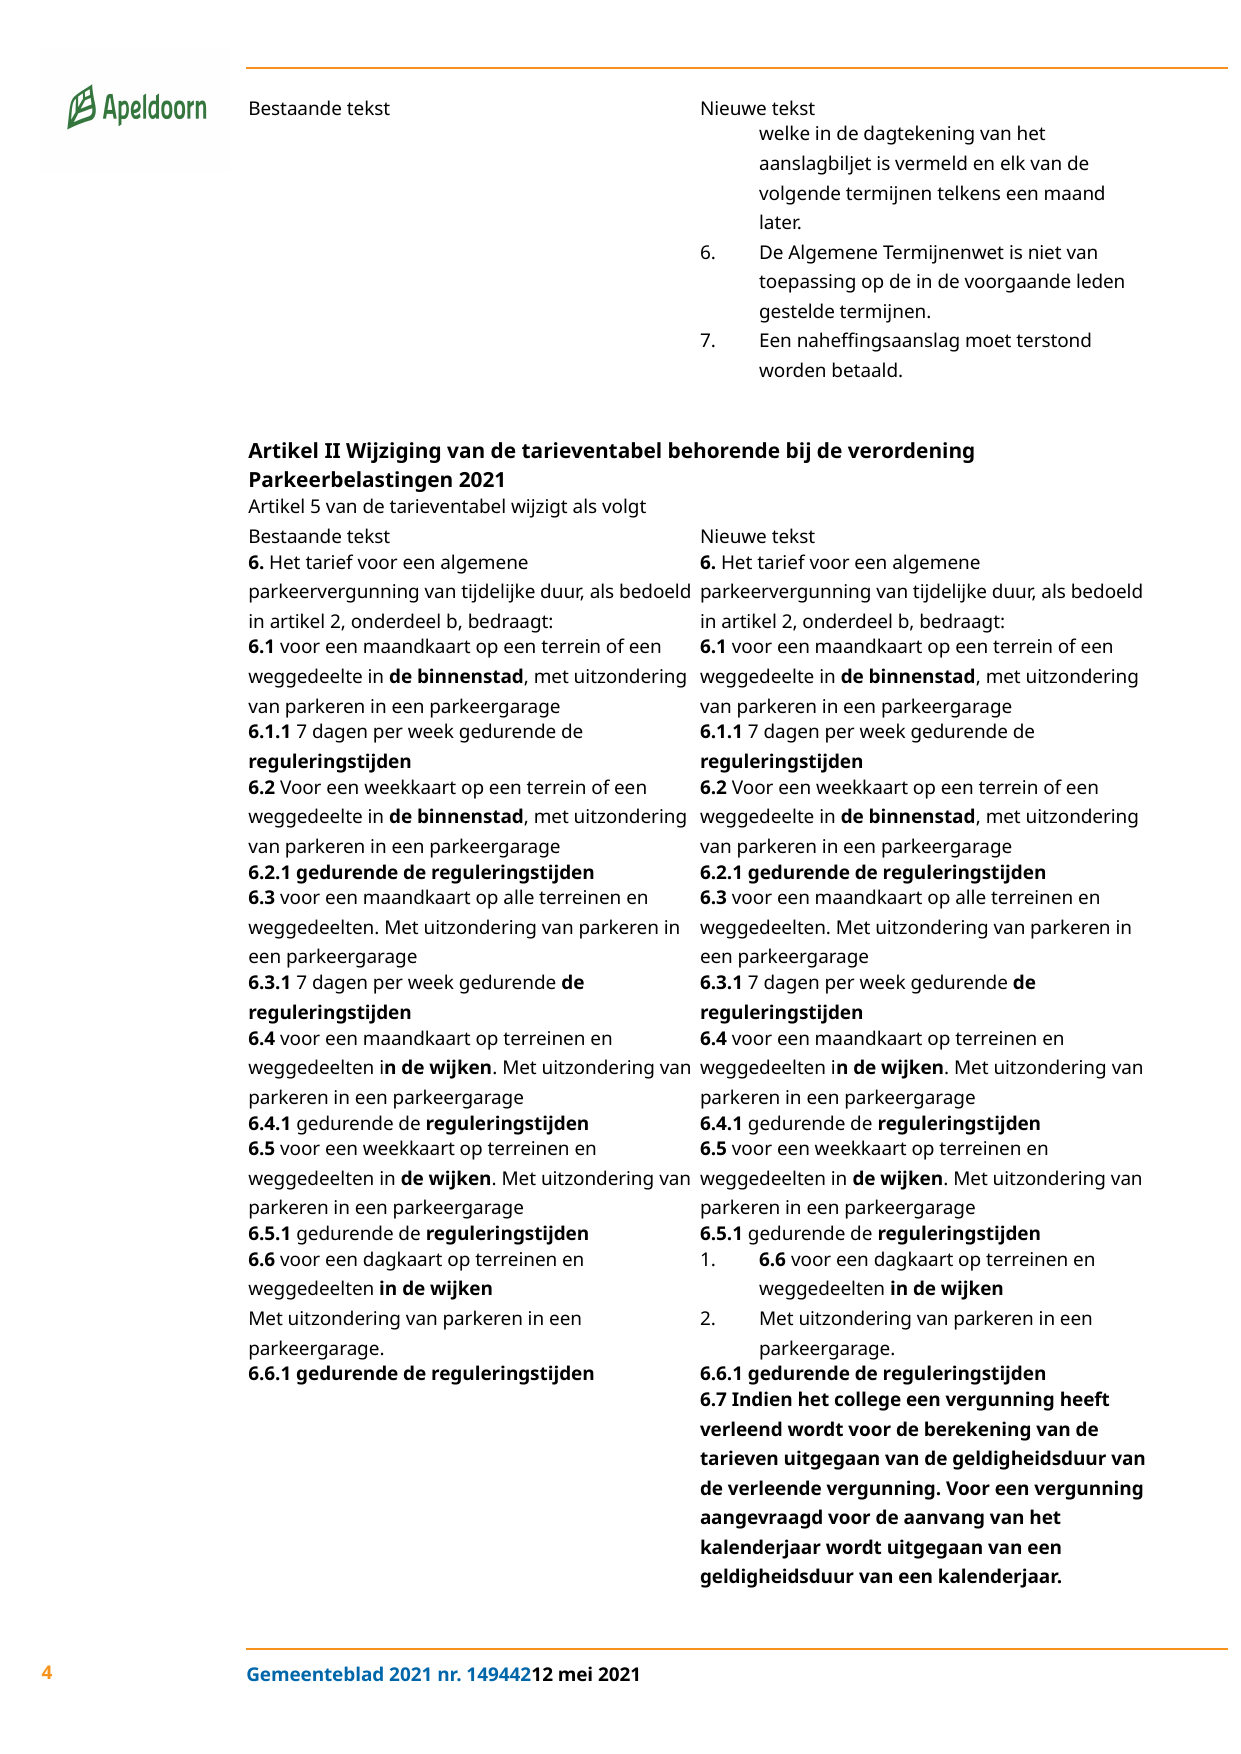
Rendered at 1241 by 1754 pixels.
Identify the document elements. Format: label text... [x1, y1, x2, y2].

table_cell 6. Het tarief voor een algemene parkeervergunning van tijdelijke duur, als bedoeld in artikel 2, onderdeel b, bedraagt: [248, 549, 700, 634]
table_cell 6.3.1 7 dagen per week gedurende de reguleringstijden [700, 970, 1152, 1025]
table_cell 6.2 Voor een weekkaart op een terrein of een weggedeelte in de binnenstad, met uitzondering van parkeren in een parkeergarage [248, 774, 700, 859]
table_cell 6.1.1 7 dagen per week gedurende de reguleringstijden [248, 719, 700, 774]
table_cell 6.6 voor een dagkaart op terreinen en weggedeelten in de wijken Met uitzondering van parkeren in een parkeergarage. [700, 1246, 1152, 1361]
table_cell 6.4.1 gedurende de reguleringstijden [700, 1110, 1152, 1135]
table_cell 6. Het tarief voor een algemene parkeervergunning van tijdelijke duur, als bedoeld in artikel 2, onderdeel b, bedraagt: [700, 549, 1152, 634]
table_cell 6.6.1 gedurende de reguleringstijden [248, 1361, 700, 1386]
table_cell 6.7 Indien het college een vergunning heeft verleend wordt voor de berekening van de tarieven uitgegaan van de geldigheidsduur van de verleende vergunning. Voor een vergunning aangevraagd voor de aanvang van het kalenderjaar wordt uitgegaan van een geldigheidsduur van een kalenderjaar. [700, 1386, 1152, 1589]
table_cell 6.1 voor een maandkaart op een terrein of een weggedeelte in de binnenstad, met uitzondering van parkeren in een parkeergarage [248, 634, 700, 719]
table_cell 6.6 voor een dagkaart op terreinen en weggedeelten in de wijken Met uitzondering van parkeren in een parkeergarage. [248, 1246, 700, 1361]
table_cell 6.3.1 7 dagen per week gedurende de reguleringstijden [248, 970, 700, 1025]
table_cell 6.4.1 gedurende de reguleringstijden [248, 1110, 700, 1135]
table_cell welke in de dagtekening van het aanslagbiljet is vermeld en elk van de volgende termijnen telkens een maand later. De Algemene Termijnenwet is niet van toepassing op de in de voorgaande leden gestelde termijnen. Een naheffingsaanslag moet terstond worden betaald. [700, 121, 1152, 383]
table_cell 6.6.1 gedurende de reguleringstijden [700, 1361, 1152, 1386]
table_header Bestaande tekst [248, 523, 700, 549]
table_cell 6.2 Voor een weekkaart op een terrein of een weggedeelte in de binnenstad, met uitzondering van parkeren in een parkeergarage [700, 774, 1152, 859]
table_cell 6.4 voor een maandkaart op terreinen en weggedeelten in de wijken. Met uitzondering van parkeren in een parkeergarage [248, 1025, 700, 1110]
text Artikel II Wijziging van de tarieventabel behorende bij de verordening Parkeerbelastingen 2021 [248, 437, 1152, 493]
table_cell 6.3 voor een maandkaart op alle terreinen en weggedeelten. Met uitzondering van parkeren in een parkeergarage [248, 885, 700, 969]
table_cell 6.5.1 gedurende de reguleringstijden [700, 1220, 1152, 1246]
table_header Bestaande tekst [248, 95, 700, 121]
table_cell 6.2.1 gedurende de reguleringstijden [248, 859, 700, 884]
table_header Nieuwe tekst [700, 523, 1152, 549]
table_cell 6.5 voor een weekkaart op terreinen en weggedeelten in de wijken. Met uitzondering van parkeren in een parkeergarage [700, 1135, 1152, 1220]
table_cell [248, 121, 700, 383]
table_cell 6.2.1 gedurende de reguleringstijden [700, 859, 1152, 884]
table_cell 6.1 voor een maandkaart op een terrein of een weggedeelte in de binnenstad, met uitzondering van parkeren in een parkeergarage [700, 634, 1152, 719]
table_cell 6.3 voor een maandkaart op alle terreinen en weggedeelten. Met uitzondering van parkeren in een parkeergarage [700, 885, 1152, 969]
table_header Nieuwe tekst [700, 95, 1152, 121]
table_cell [248, 1386, 700, 1589]
picture [41, 47, 231, 172]
table_cell 6.5.1 gedurende de reguleringstijden [248, 1220, 700, 1246]
text Artikel 5 van de tarieventabel wijzigt als volgt [248, 493, 1152, 519]
table_cell 6.5 voor een weekkaart op terreinen en weggedeelten in de wijken. Met uitzondering van parkeren in een parkeergarage [248, 1135, 700, 1220]
table_cell 6.4 voor een maandkaart op terreinen en weggedeelten in de wijken. Met uitzondering van parkeren in een parkeergarage [700, 1025, 1152, 1110]
table_cell 6.1.1 7 dagen per week gedurende de reguleringstijden [700, 719, 1152, 774]
